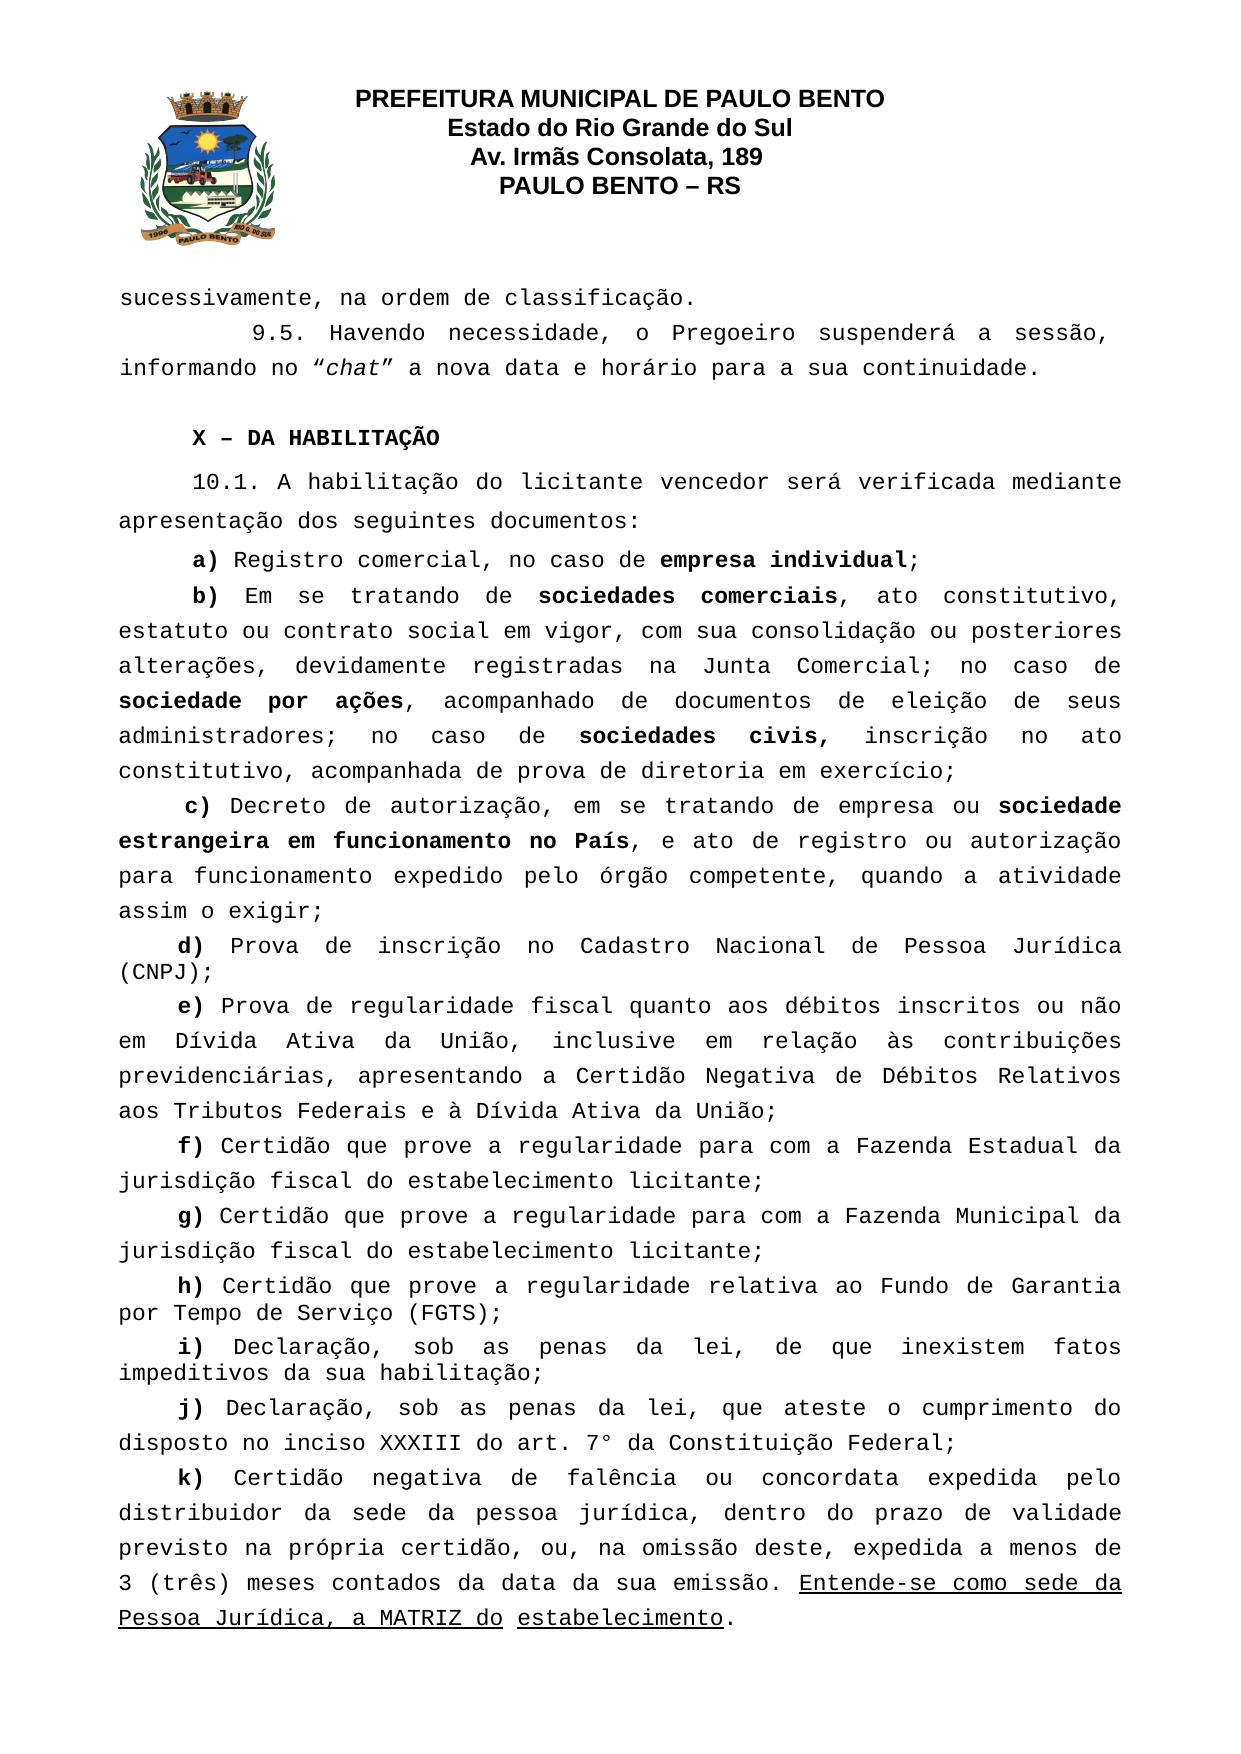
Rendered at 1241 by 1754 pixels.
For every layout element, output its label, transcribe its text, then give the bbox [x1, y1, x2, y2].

list k) Certidão negativa de falência ou concordata expedida pelo distribuidor da sede da pessoa jurídica, dentro do prazo de validade previsto na própria certidão, ou, na omissão deste, expedida a menos de 3 (três) meses contados da data da sua emissão. Entende-se como sede da Pessoa Jurídica, a MATRIZ do estabelecimento. [118, 1466, 1122, 1632]
picture [140, 90, 275, 246]
text 10.1. A habilitação do licitante vencedor será verificada mediante apresentação dos seguintes documentos: [118, 471, 1122, 536]
list a) Registro comercial, no caso de empresa individual; [118, 548, 1122, 574]
list c) Decreto de autorização, em se tratando de empresa ou sociedade estrangeira em funcionamento no País, e ato de registro ou autorização para funcionamento expedido pelo órgão competente, quando a atividade assim o exigir; [118, 794, 1122, 925]
list 9.5. Havendo necessidade, o Pregoeiro suspenderá a sessão, informando no “chat” a nova data e horário para a sua continuidade. [117, 321, 1111, 382]
list d) Prova de inscrição no Cadastro Nacional de Pessoa Jurídica (CNPJ); [118, 934, 1122, 986]
list sucessivamente, na ordem de classificação. [118, 286, 1109, 312]
list i) Declaração, sob as penas da lei, de que inexistem fatos impeditivos da sua habilitação; [118, 1336, 1122, 1387]
list e) Prova de regularidade fiscal quanto aos débitos inscritos ou não em Dívida Ativa da União, inclusive em relação às contribuições previdenciárias, apresentando a Certidão Negativa de Débitos Relativos aos Tributos Federais e à Dívida Ativa da União; [118, 995, 1122, 1126]
list b) Em se tratando de sociedades comerciais, ato constitutivo, estatuto ou contrato social em vigor, com sua consolidação ou posteriores alterações, devidamente registradas na Junta Comercial; no caso de sociedade por ações, acompanhado de documentos de eleição de seus administradores; no caso de sociedades civis, inscrição no ato constitutivo, acompanhada de prova de diretoria em exercício; [118, 584, 1122, 785]
list g) Certidão que prove a regularidade para com a Fazenda Municipal da jurisdição fiscal do estabelecimento licitante; [118, 1205, 1122, 1266]
list h) Certidão que prove a regularidade relativa ao Fundo de Garantia por Tempo de Serviço (FGTS); [118, 1275, 1122, 1327]
text X – DA HABILITAÇÃO [118, 426, 1122, 452]
list j) Declaração, sob as penas da lei, que ateste o cumprimento do disposto no inciso XXXIII do art. 7° da Constituição Federal; [118, 1396, 1122, 1457]
list f) Certidão que prove a regularidade para com a Fazenda Estadual da jurisdição fiscal do estabelecimento licitante; [118, 1135, 1122, 1196]
